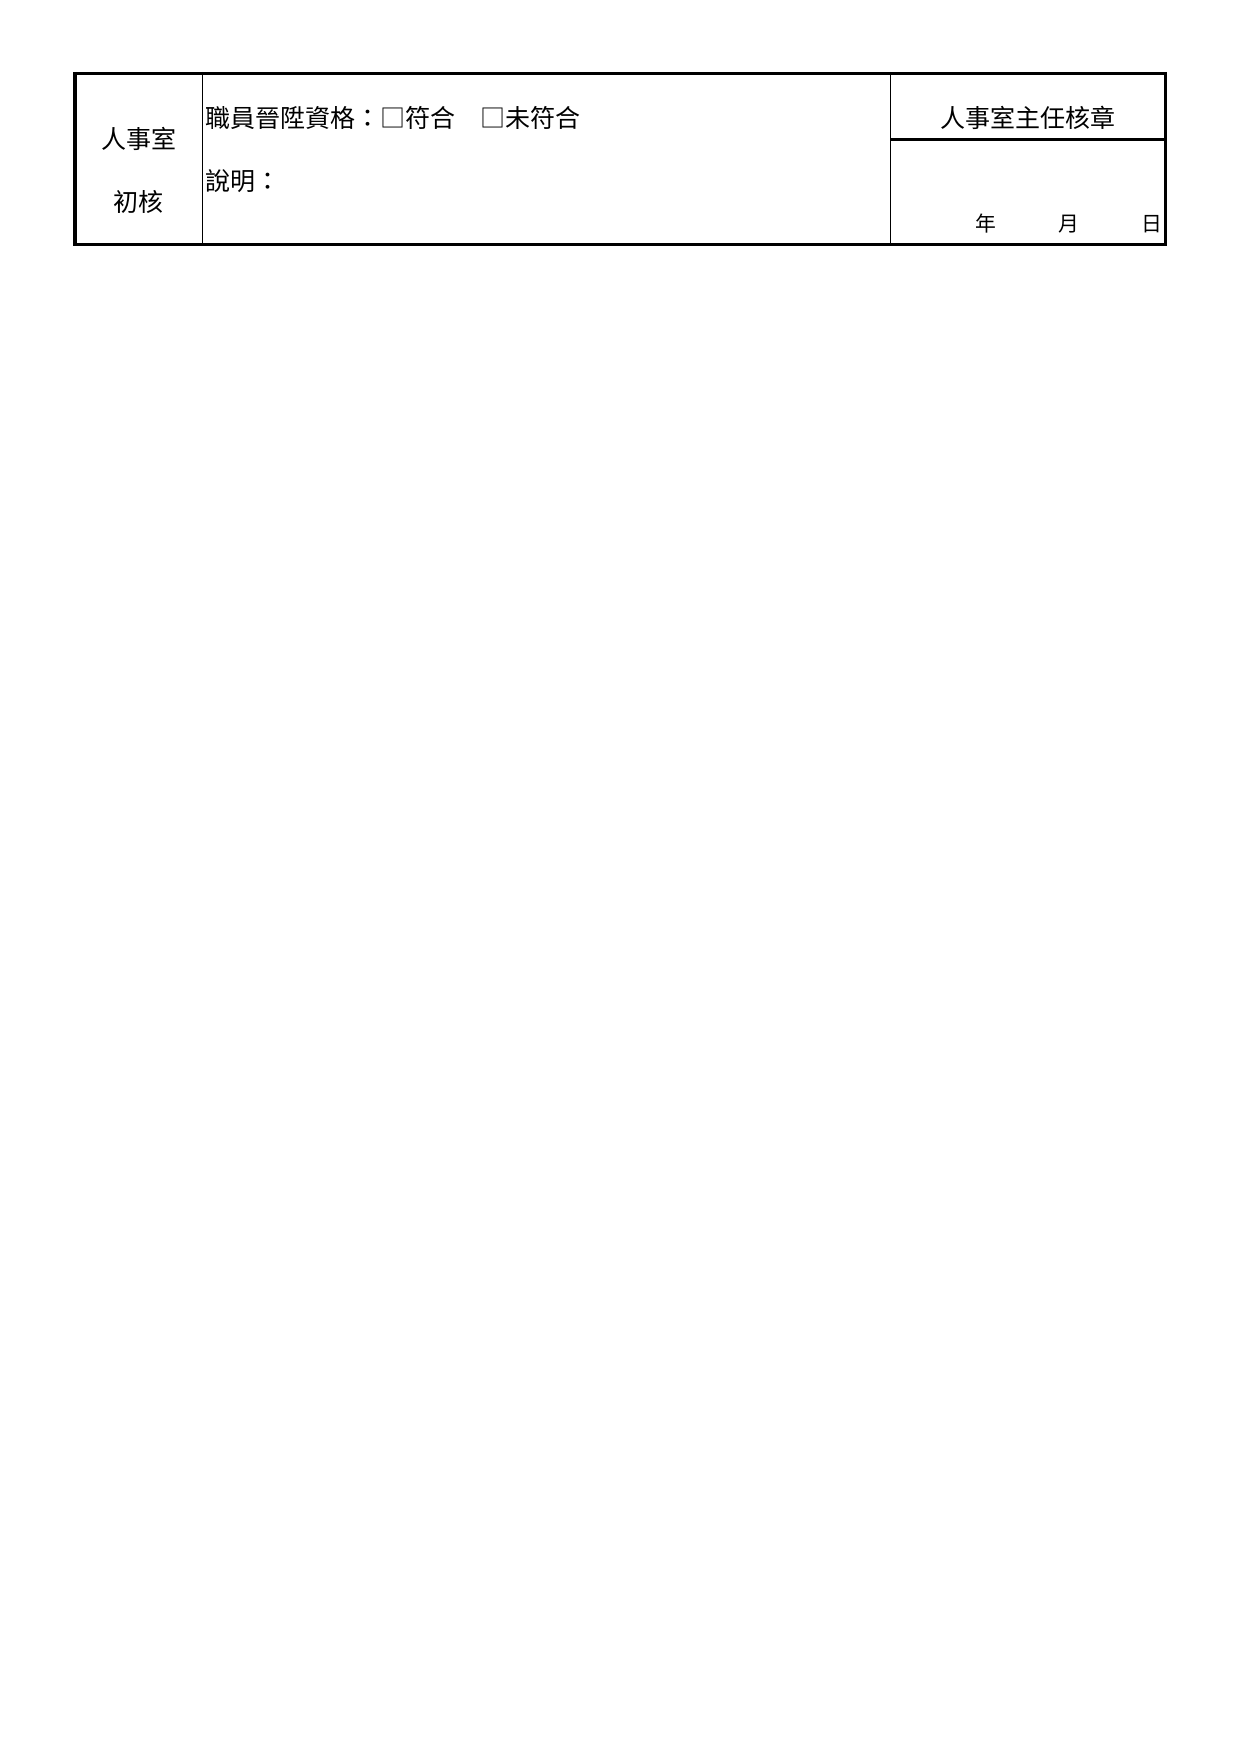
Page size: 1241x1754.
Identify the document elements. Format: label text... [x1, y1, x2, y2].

table_cell 年 月 日 [891, 141, 1164, 243]
table_header 職員晉陞資格：□符合 □未符合 說明： [203, 75, 890, 243]
table_header 人事室 初核 [77, 75, 202, 243]
table_header 人事室主任核章 [891, 75, 1164, 137]
